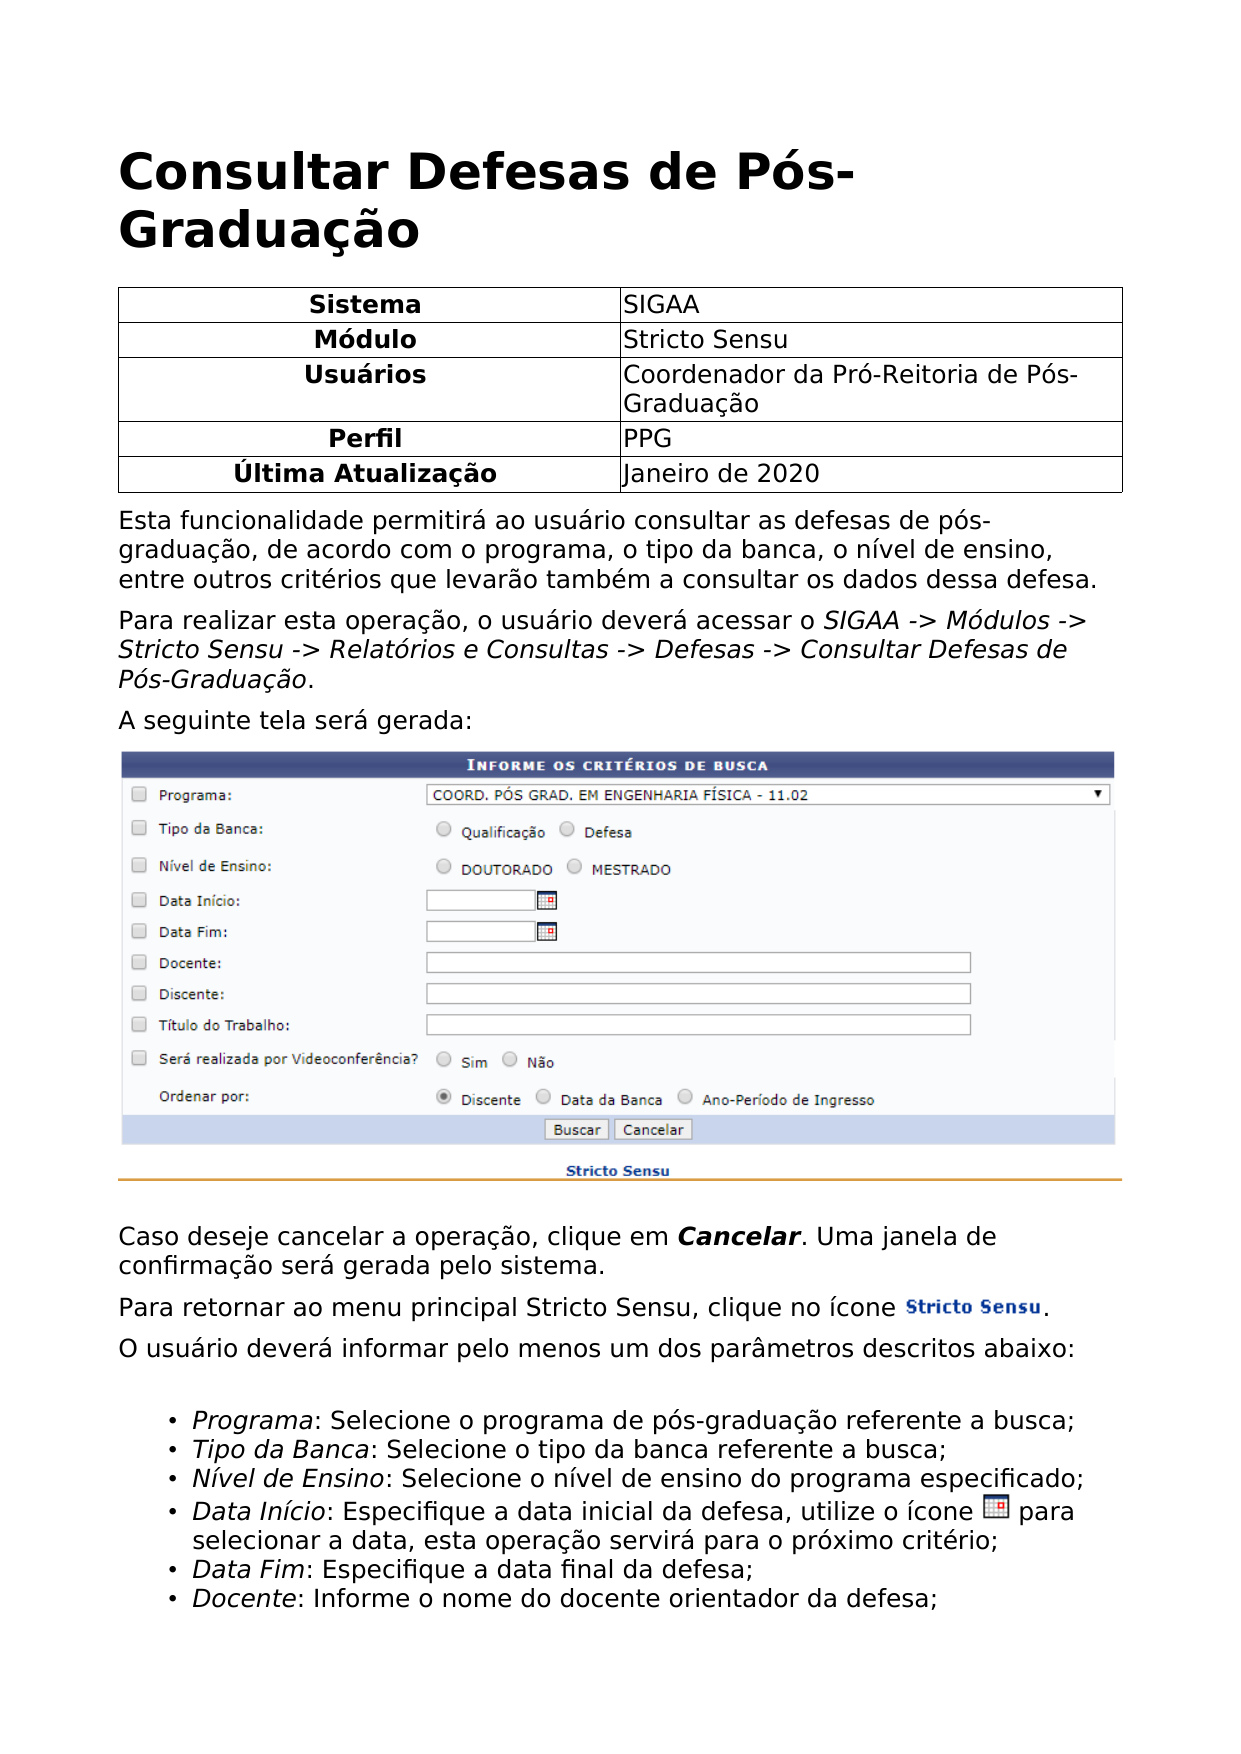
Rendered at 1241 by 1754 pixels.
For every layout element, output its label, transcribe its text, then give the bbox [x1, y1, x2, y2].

text O usuário deverá informar pelo menos um dos parâmetros descritos abaixo: [118, 1335, 1122, 1364]
list Programa: Selecione o programa de pós-graduação referente a busca; [177, 1406, 1122, 1435]
table_cell Usuários [119, 358, 620, 421]
table_cell Módulo [119, 323, 620, 357]
picture [904, 1296, 1043, 1317]
table_cell Janeiro de 2020 [621, 457, 1122, 492]
picture [118, 748, 1123, 1181]
table_cell Coordenador da Pró-Reitoria de Pós-Graduação [621, 358, 1122, 421]
text Para realizar esta operação, o usuário deverá acessar o SIGAA -> Módulos -> Stricto Sensu -> Relatórios e Consultas -> Defesas -> Consultar Defesas de Pós-Graduação. [118, 606, 1122, 694]
text Esta funcionalidade permitirá ao usuário consultar as defesas de pós-graduação, de acordo com o programa, o tipo da banca, o nível de ensino, entre outros critérios que levarão também a consultar os dados dessa defesa. [118, 506, 1122, 594]
table_cell Última Atualização [119, 457, 620, 492]
table_cell Perfil [119, 422, 620, 456]
list Nível de Ensino: Selecione o nível de ensino do programa especificado; [177, 1464, 1122, 1493]
subtitle Consultar Defesas de Pós-Graduação [118, 143, 1122, 259]
text Caso deseje cancelar a operação, clique em Cancelar. Uma janela de confirmação será gerada pelo sistema. [118, 1222, 1122, 1281]
picture [982, 1493, 1011, 1520]
table_header Sistema [119, 288, 620, 322]
text Para retornar ao menu principal Stricto Sensu, clique no ícone . [118, 1293, 1122, 1322]
text A seguinte tela será gerada: [118, 706, 1122, 736]
list Data Fim: Especifique a data final da defesa; [177, 1555, 1122, 1584]
list Docente: Informe o nome do docente orientador da defesa; [177, 1584, 1122, 1613]
table_cell Stricto Sensu [621, 323, 1122, 357]
list Data Início: Especifique a data inicial da defesa, utilize o ícone para selecionar a data, esta operação servirá para o próximo critério; [177, 1493, 1122, 1555]
table_cell PPG [621, 422, 1122, 456]
table_header SIGAA [621, 288, 1122, 322]
list Tipo da Banca: Selecione o tipo da banca referente a busca; [177, 1435, 1122, 1464]
